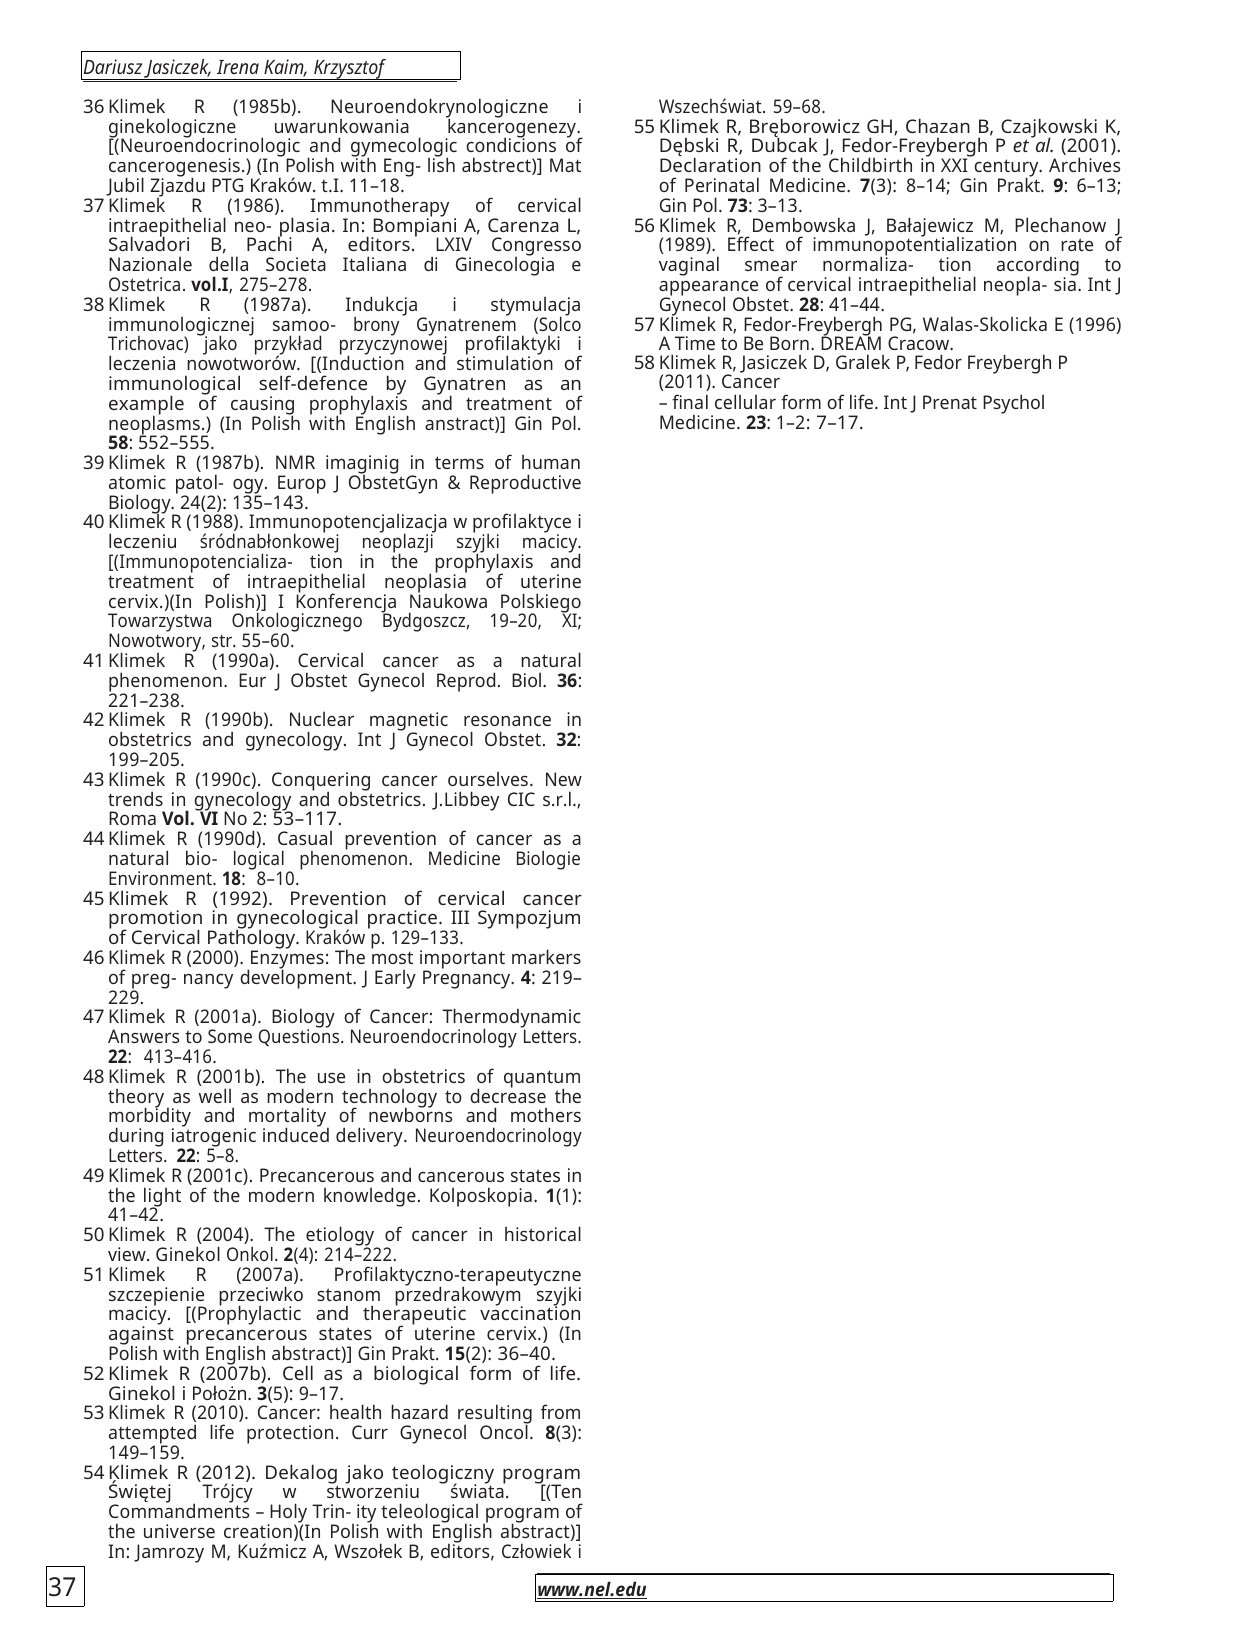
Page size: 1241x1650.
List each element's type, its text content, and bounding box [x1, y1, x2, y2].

list Klimek R (2010). Cancer: health hazard resulting from attempted life protection. Curr Gynecol Oncol. 8(3): 149–159. [83, 1404, 582, 1463]
list Klimek R (1986). Immunotherapy of cervical intraepithelial neo- plasia. In: Bompiani A, Carenza L, Salvadori B, Pachi A, editors. LXIV Congresso Nazionale della Societa Italiana di Ginecologia e Ostetrica. vol.I, 275–278. [83, 196, 582, 295]
list Klimek R, Jasiczek D, Gralek P, Fedor Freybergh P (2011). Cancer [633, 355, 1121, 392]
list Klimek R (2001a). Biology of Cancer: Thermodynamic Answers to Some Questions. Neuroendocrinology Letters. 22: 413–416. [83, 1008, 582, 1067]
list Klimek R (1990a). Cervical cancer as a natural phenomenon. Eur J Obstet Gynecol Reprod. Biol. 36: 221–238. [83, 652, 582, 711]
list Klimek R (1987a). Indukcja i stymulacja immunologicznej samoo- brony Gynatrenem (Solco Trichovac) jako przykład przyczynowej profilaktyki i leczenia nowotworów. [(Induction and stimulation of immunological self-defence by Gynatren as an example of causing prophylaxis and treatment of neoplasms.) (In Polish with English anstract)] Gin Pol. 58: 552–555. [83, 295, 582, 454]
list Klimek R (2007b). Cell as a biological form of life. Ginekol i Położn. 3(5): 9–17. [83, 1364, 582, 1404]
list Klimek R (1985b). Neuroendokrynologiczne i ginekologiczne uwarunkowania kancerogenezy. [(Neuroendocrinologic and gymecologic condicions of cancerogenesis.) (In Polish with Eng- lish abstrect)] Mat Jubil Zjazdu PTG Kraków. t.I. 11–18. [83, 97, 582, 196]
list Klimek R, Fedor-Freybergh PG, Walas-Skolicka E (1996) A Time to Be Born. DREAM Cracow. [633, 315, 1121, 355]
list Klimek R (1987b). NMR imaginig in terms of human atomic patol- ogy. Europ J ObstetGyn & Reproductive Biology. 24(2): 135–143. [83, 454, 582, 513]
list Klimek R (1990c). Conquering cancer ourselves. New trends in gynecology and obstetrics. J.Libbey CIC s.r.l., Roma Vol. VI No 2: 53–117. [83, 770, 582, 830]
list Klimek R, Dembowska J, Bałajewicz M, Plechanow J (1989). Effect of immunopotentialization on rate of vaginal smear normaliza- tion according to appearance of cervical intraepithelial neopla- sia. Int J Gynecol Obstet. 28: 41–44. [633, 216, 1121, 315]
list Klimek R (1988). Immunopotencjalizacja w profilaktyce i leczeniu śródnabłonkowej neoplazji szyjki macicy. [(Immunopotencializa- tion in the prophylaxis and treatment of intraepithelial neoplasia of uterine cervix.)(In Polish)] I Konferencja Naukowa Polskiego Towarzystwa Onkologicznego Bydgoszcz, 19–20, XI; Nowotwory, str. 55–60. [83, 513, 582, 652]
list Klimek R (2000). Enzymes: The most important markers of preg- nancy development. J Early Pregnancy. 4: 219–229. [83, 949, 582, 1008]
list Klimek R (2012). Dekalog jako teologiczny program Świętej Trójcy w stworzeniu świata. [(Ten Commandments – Holy Trin- ity teleological program of the universe creation)(In Polish with English abstract)] In: Jamrozy M, Kuźmicz A, Wszołek B, editors, Człowiek i [83, 1463, 582, 1562]
list Klimek R (2007a). Profilaktyczno-terapeutyczne szczepienie przeciwko stanom przedrakowym szyjki macicy. [(Prophylactic and therapeutic vaccination against precancerous states of uterine cervix.) (In Polish with English abstract)] Gin Prakt. 15(2): 36–40. [83, 1265, 582, 1364]
list Klimek R (1992). Prevention of cervical cancer promotion in gynecological practice. III Sympozjum of Cervical Pathology. Kraków p. 129–133. [83, 889, 582, 948]
list Wszechświat. 59–68. [633, 97, 1121, 117]
list Klimek R (2001b). The use in obstetrics of quantum theory as well as modern technology to decrease the morbidity and mortality of newborns and mothers during iatrogenic induced delivery. Neuroendocrinology Letters. 22: 5–8. [83, 1067, 582, 1166]
list Klimek R (1990d). Casual prevention of cancer as a natural bio- logical phenomenon. Medicine Biologie Environment. 18: 8–10. [83, 830, 582, 889]
list Klimek R, Bręborowicz GH, Chazan B, Czajkowski K, Dębski R, Dubcak J, Fedor-Freybergh P et al. (2001). Declaration of the Childbirth in XXI century. Archives of Perinatal Medicine. 7(3): 8–14; Gin Prakt. 9: 6–13; Gin Pol. 73: 3–13. [633, 117, 1121, 216]
list Klimek R (2004). The etiology of cancer in historical view. Ginekol Onkol. 2(4): 214–222. [83, 1226, 582, 1265]
text – final cellular form of life. Int J Prenat Psychol Medicine. 23: 1–2: 7–17. [658, 393, 1121, 433]
list Klimek R (1990b). Nuclear magnetic resonance in obstetrics and gynecology. Int J Gynecol Obstet. 32: 199–205. [83, 711, 582, 770]
list Klimek R (2001c). Precancerous and cancerous states in the light of the modern knowledge. Kolposkopia. 1(1): 41–42. [83, 1166, 582, 1226]
